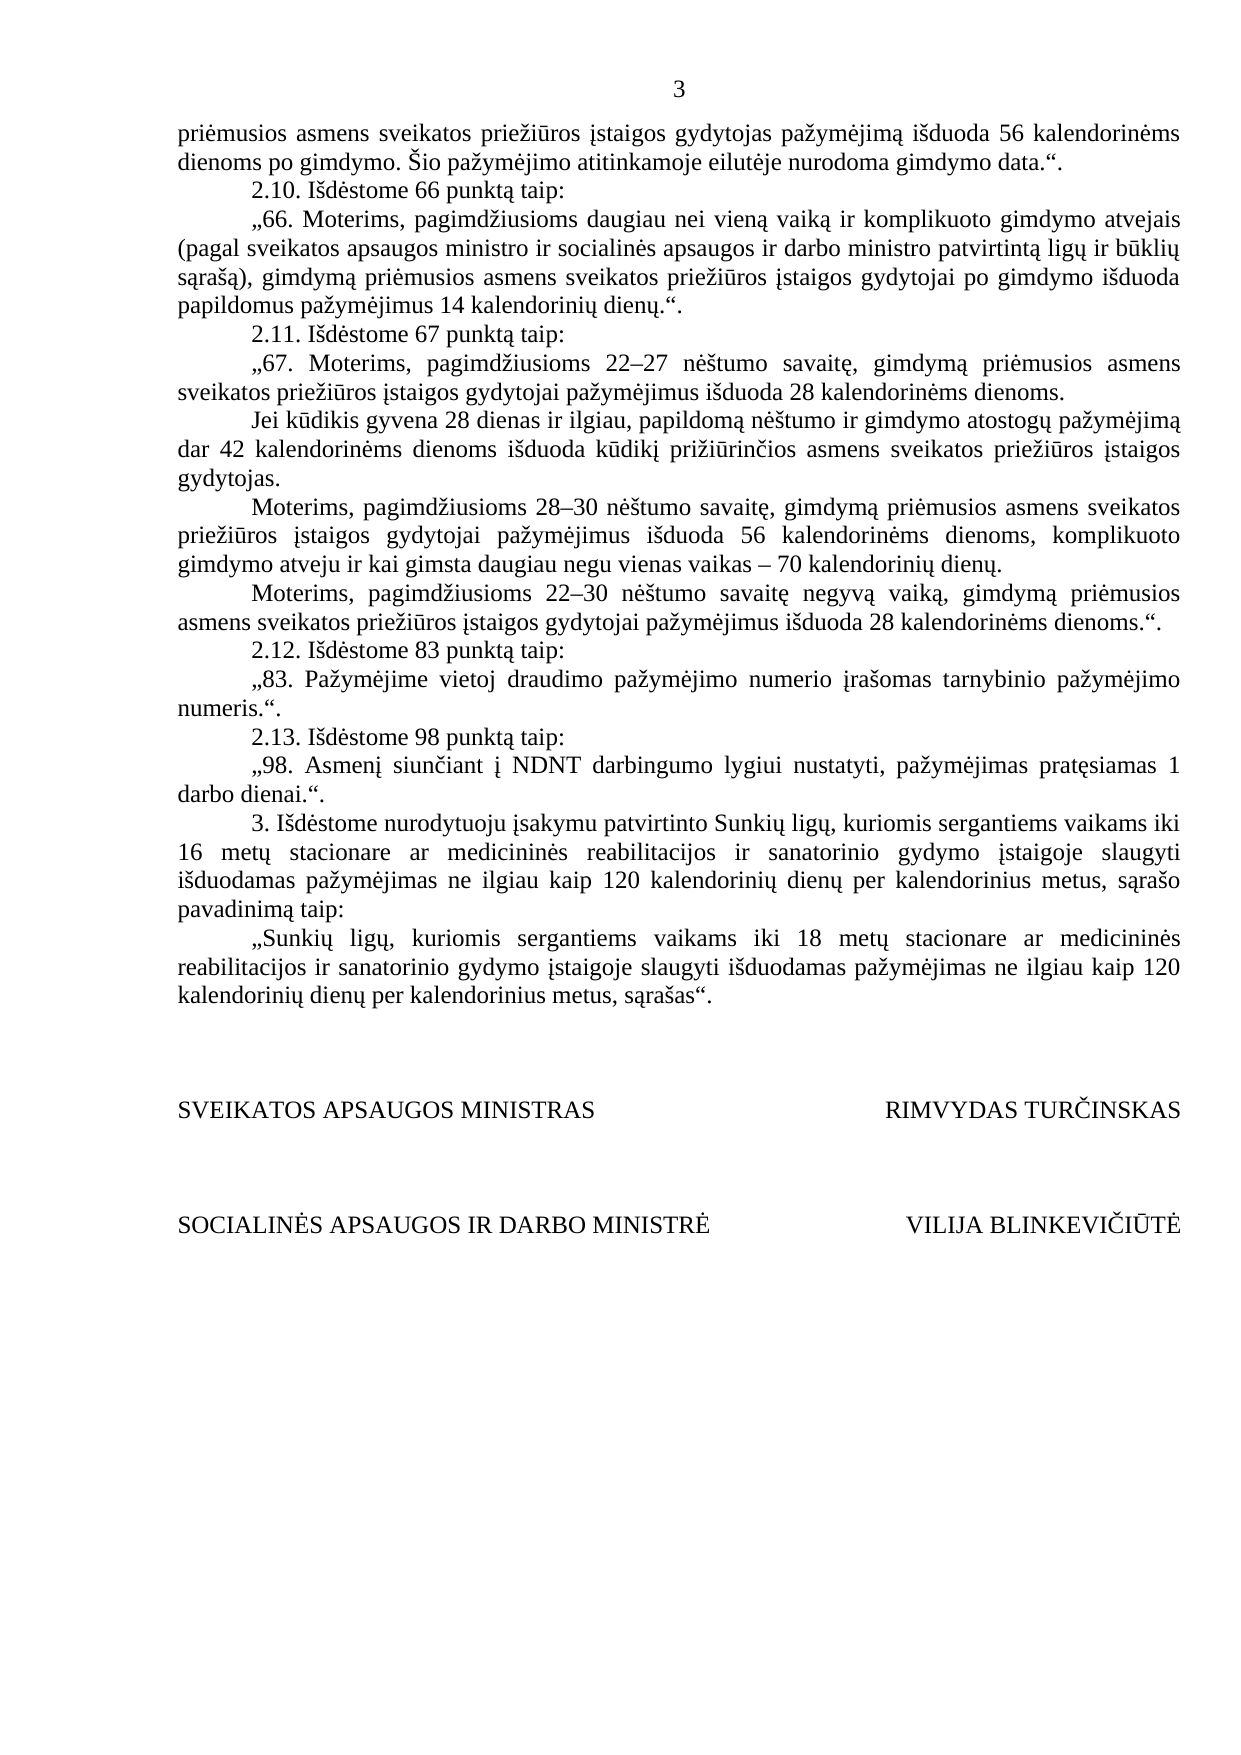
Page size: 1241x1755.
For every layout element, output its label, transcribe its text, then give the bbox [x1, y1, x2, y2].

text 2.12. Išdėstome 83 punktą taip: [177, 636, 1181, 664]
text „67. Moterims, pagimdžiusioms 22–27 nėštumo savaitę, gimdymą priėmusios asmens sveikatos priežiūros įstaigos gydytojai pažymėjimus išduoda 28 kalendorinėms dienoms. [177, 348, 1181, 406]
text „83. Pažymėjime vietoj draudimo pažymėjimo numerio įrašomas tarnybinio pažymėjimo numeris.“. [177, 664, 1181, 722]
text Jei kūdikis gyvena 28 dienas ir ilgiau, papildomą nėštumo ir gimdymo atostogų pažymėjimą dar 42 kalendorinėms dienoms išduoda kūdikį prižiūrinčios asmens sveikatos priežiūros įstaigos gydytojas. [177, 406, 1181, 492]
text 2.11. Išdėstome 67 punktą taip: [177, 319, 1181, 348]
text Moterims, pagimdžiusioms 28–30 nėštumo savaitę, gimdymą priėmusios asmens sveikatos priežiūros įstaigos gydytojai pažymėjimus išduoda 56 kalendorinėms dienoms, komplikuoto gimdymo atveju ir kai gimsta daugiau negu vienas vaikas – 70 kalendorinių dienų. [177, 492, 1181, 578]
text Moterims, pagimdžiusioms 22–30 nėštumo savaitę negyvą vaiką, gimdymą priėmusios asmens sveikatos priežiūros įstaigos gydytojai pažymėjimus išduoda 28 kalendorinėms dienoms.“. [177, 578, 1181, 636]
text „66. Moterims, pagimdžiusioms daugiau nei vieną vaiką ir komplikuoto gimdymo atvejais (pagal sveikatos apsaugos ministro ir socialinės apsaugos ir darbo ministro patvirtintą ligų ir būklių sąrašą), gimdymą priėmusios asmens sveikatos priežiūros įstaigos gydytojai po gimdymo išduoda papildomus pažymėjimus 14 kalendorinių dienų.“. [177, 204, 1181, 319]
text SVEIKATOS APSAUGOS MINISTRAS RIMVYDAS TURČINSKAS [177, 1096, 1181, 1124]
text priėmusios asmens sveikatos priežiūros įstaigos gydytojas pažymėjimą išduoda 56 kalendorinėms dienoms po gimdymo. Šio pažymėjimo atitinkamoje eilutėje nurodoma gimdymo data.“. [177, 118, 1181, 176]
text 3. Išdėstome nurodytuoju įsakymu patvirtinto Sunkių ligų, kuriomis sergantiems vaikams iki 16 metų stacionare ar medicininės reabilitacijos ir sanatorinio gydymo įstaigoje slaugyti išduodamas pažymėjimas ne ilgiau kaip 120 kalendorinių dienų per kalendorinius metus, sąrašo pavadinimą taip: [177, 808, 1181, 923]
text 2.13. Išdėstome 98 punktą taip: [177, 722, 1181, 751]
text „98. Asmenį siunčiant į NDNT darbingumo lygiui nustatyti, pažymėjimas pratęsiamas 1 darbo dienai.“. [177, 751, 1181, 808]
text 2.10. Išdėstome 66 punktą taip: [177, 176, 1181, 204]
text „Sunkių ligų, kuriomis sergantiems vaikams iki 18 metų stacionare ar medicininės reabilitacijos ir sanatorinio gydymo įstaigoje slaugyti išduodamas pažymėjimas ne ilgiau kaip 120 kalendorinių dienų per kalendorinius metus, sąrašas“. [177, 923, 1181, 1009]
text SOCIALINĖS APSAUGOS IR DARBO MINISTRĖ VILIJA BLINKEVIČIŪTĖ [177, 1211, 1181, 1239]
